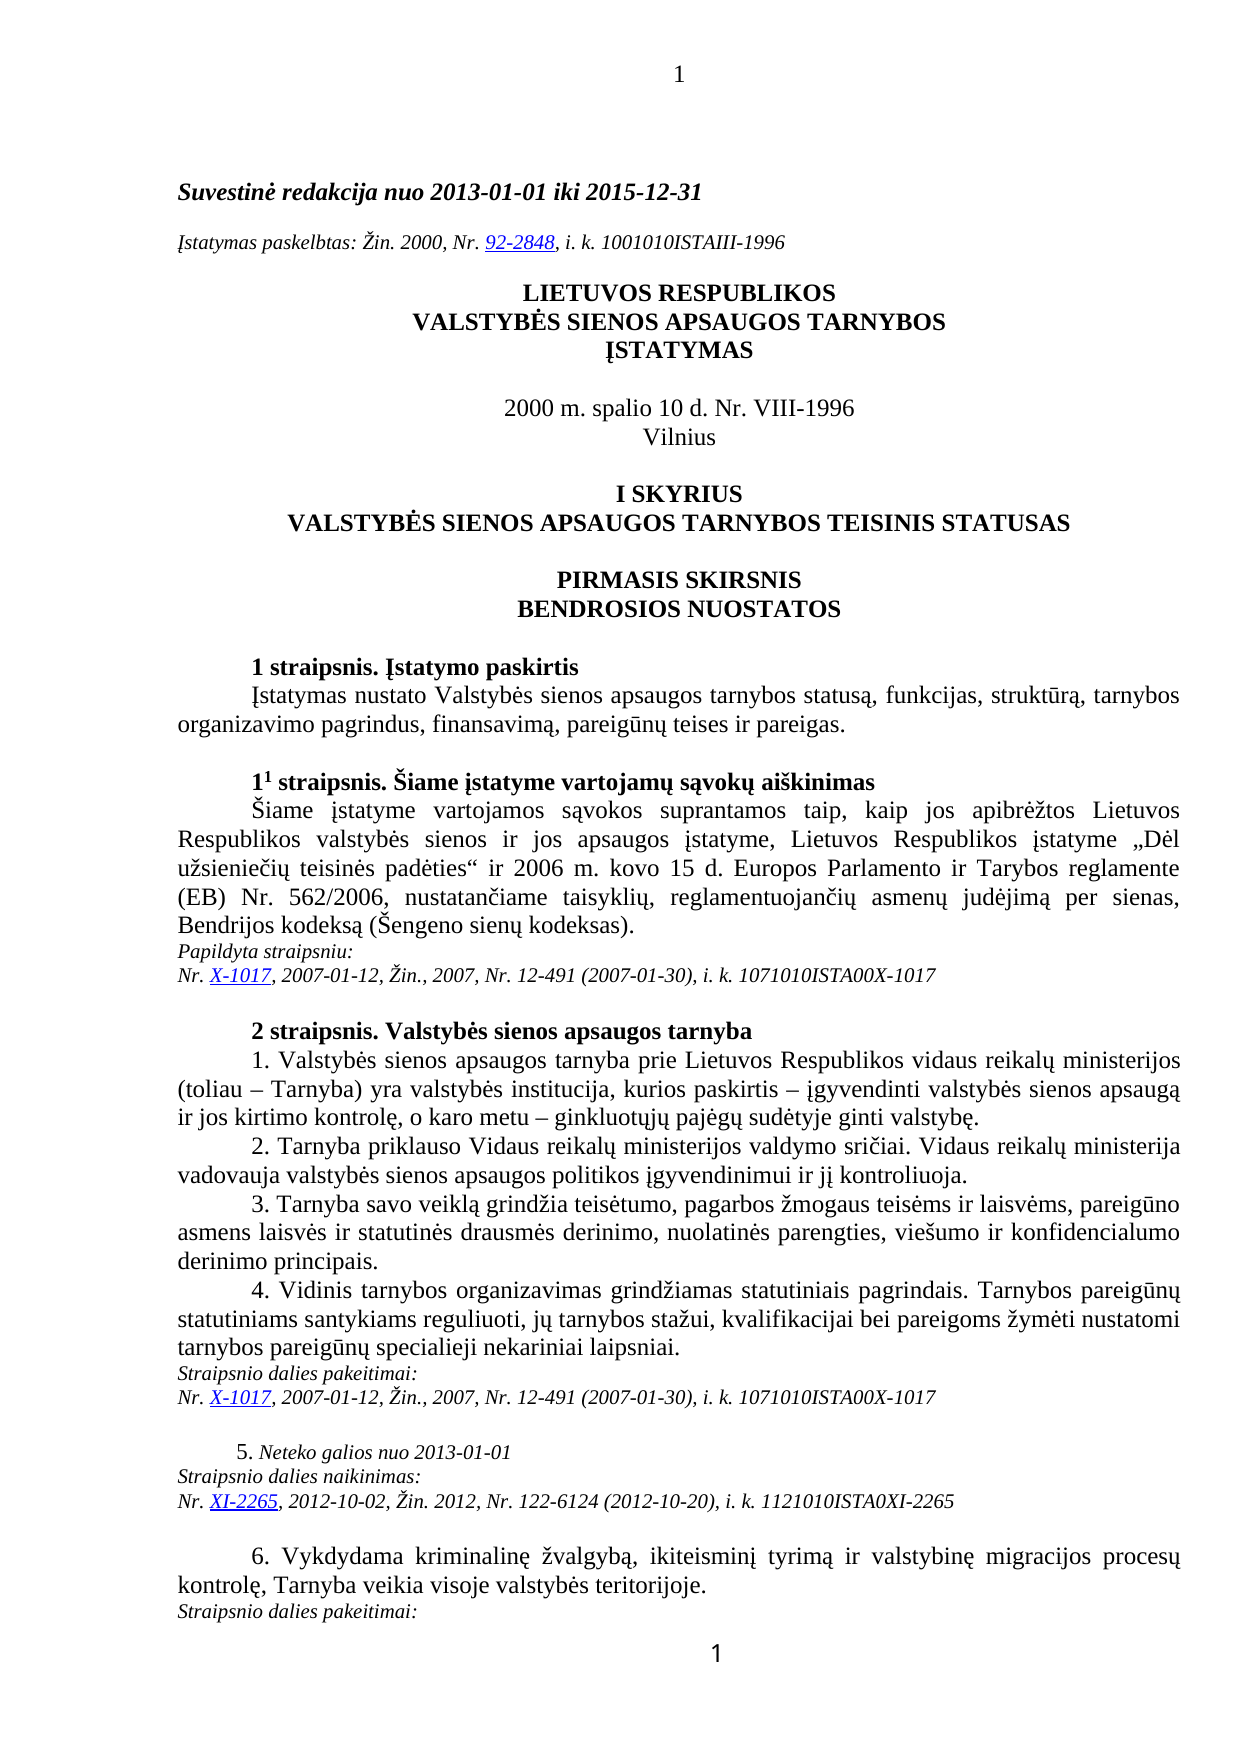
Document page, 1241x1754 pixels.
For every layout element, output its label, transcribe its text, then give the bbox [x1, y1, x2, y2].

text Bendrosios nuostatos [177, 594, 1181, 623]
text I skyrius [177, 479, 1181, 508]
text 2000 m. spalio 10 d. Nr. VIII-1996 [177, 393, 1181, 422]
text Straipsnio dalies pakeitimai: [177, 1361, 1181, 1385]
text 5. Neteko galios nuo 2013-01-01 [177, 1438, 1181, 1464]
text Nr. X-1017, 2007-01-12, Žin., 2007, Nr. 12-491 (2007-01-30), i. k. 1071010ISTA00X-1017 [177, 963, 1181, 987]
text Nr. XI-2265, 2012-10-02, Žin. 2012, Nr. 122-6124 (2012-10-20), i. k. 1121010ISTA0XI-2265 [177, 1488, 1181, 1513]
text 6. Vykdydama kriminalinę žvalgybą, ikiteisminį tyrimą ir valstybinę migracijos procesų kontrolę, Tarnyba veikia visoje valstybės teritorijoje. [177, 1541, 1181, 1599]
text Straipsnio dalies pakeitimai: [177, 1599, 1181, 1623]
text Nr. X-1017, 2007-01-12, Žin., 2007, Nr. 12-491 (2007-01-30), i. k. 1071010ISTA00X-1017 [177, 1385, 1181, 1409]
text Straipsnio dalies naikinimas: [177, 1464, 1181, 1488]
text Valstybės sienos apsaugos tarnybos teisinis statusas [177, 508, 1181, 537]
text 3. Tarnyba savo veiklą grindžia teisėtumo, pagarbos žmogaus teisėms ir laisvėms, pareigūno asmens laisvės ir statutinės drausmės derinimo, nuolatinės parengties, viešumo ir konfidencialumo derinimo principais. [177, 1189, 1181, 1275]
text 1. Valstybės sienos apsaugos tarnyba prie Lietuvos Respublikos vidaus reikalų ministerijos (toliau – Tarnyba) yra valstybės institucija, kurios paskirtis – įgyvendinti valstybės sienos apsaugą ir jos kirtimo kontrolę, o karo metu – ginkluotųjų pajėgų sudėtyje ginti valstybę. [177, 1045, 1181, 1131]
text 4. Vidinis tarnybos organizavimas grindžiamas statutiniais pagrindais. Tarnybos pareigūnų statutiniams santykiams reguliuoti, jų tarnybos stažui, kvalifikacijai bei pareigoms žymėti nustatomi tarnybos pareigūnų specialieji nekariniai laipsniai. [177, 1275, 1181, 1361]
text Įstatymas nustato Valstybės sienos apsaugos tarnybos statusą, funkcijas, struktūrą, tarnybos organizavimo pagrindus, finansavimą, pareigūnų teises ir pareigas. [177, 681, 1181, 738]
text 2 straipsnis. Valstybės sienos apsaugos tarnyba [177, 1016, 1181, 1045]
text Papildyta straipsniu: [177, 939, 1181, 963]
text 1 straipsnis. Įstatymo paskirtis [177, 652, 1181, 681]
text Įstatymas paskelbtas: Žin. 2000, Nr. 92-2848, i. k. 1001010ISTAIII-1996 [177, 230, 1181, 254]
text Suvestinė redakcija nuo 2013-01-01 iki 2015-12-31 [177, 177, 1181, 206]
text 11 straipsnis. Šiame įstatyme vartojamų sąvokų aiškinimas [177, 767, 1181, 796]
text Vilnius [177, 422, 1181, 451]
text Pirmasis skirsnis [177, 566, 1181, 594]
text LIETUVOS RESPUBLIKOS VALSTYBĖS SIENOS APSAUGOS TARNYBOS ĮSTATYMAS [177, 278, 1181, 364]
text Šiame įstatyme vartojamos sąvokos suprantamos taip, kaip jos apibrėžtos Lietuvos Respublikos valstybės sienos ir jos apsaugos įstatyme, Lietuvos Respublikos įstatyme „Dėl užsieniečių teisinės padėties“ ir 2006 m. kovo 15 d. Europos Parlamento ir Tarybos reglamente (EB) Nr. 562/2006, nustatančiame taisyklių, reglamentuojančių asmenų judėjimą per sienas, Bendrijos kodeksą (Šengeno sienų kodeksas). [177, 796, 1181, 939]
text 2. Tarnyba priklauso Vidaus reikalų ministerijos valdymo sričiai. Vidaus reikalų ministerija vadovauja valstybės sienos apsaugos politikos įgyvendinimui ir jį kontroliuoja. [177, 1131, 1181, 1189]
